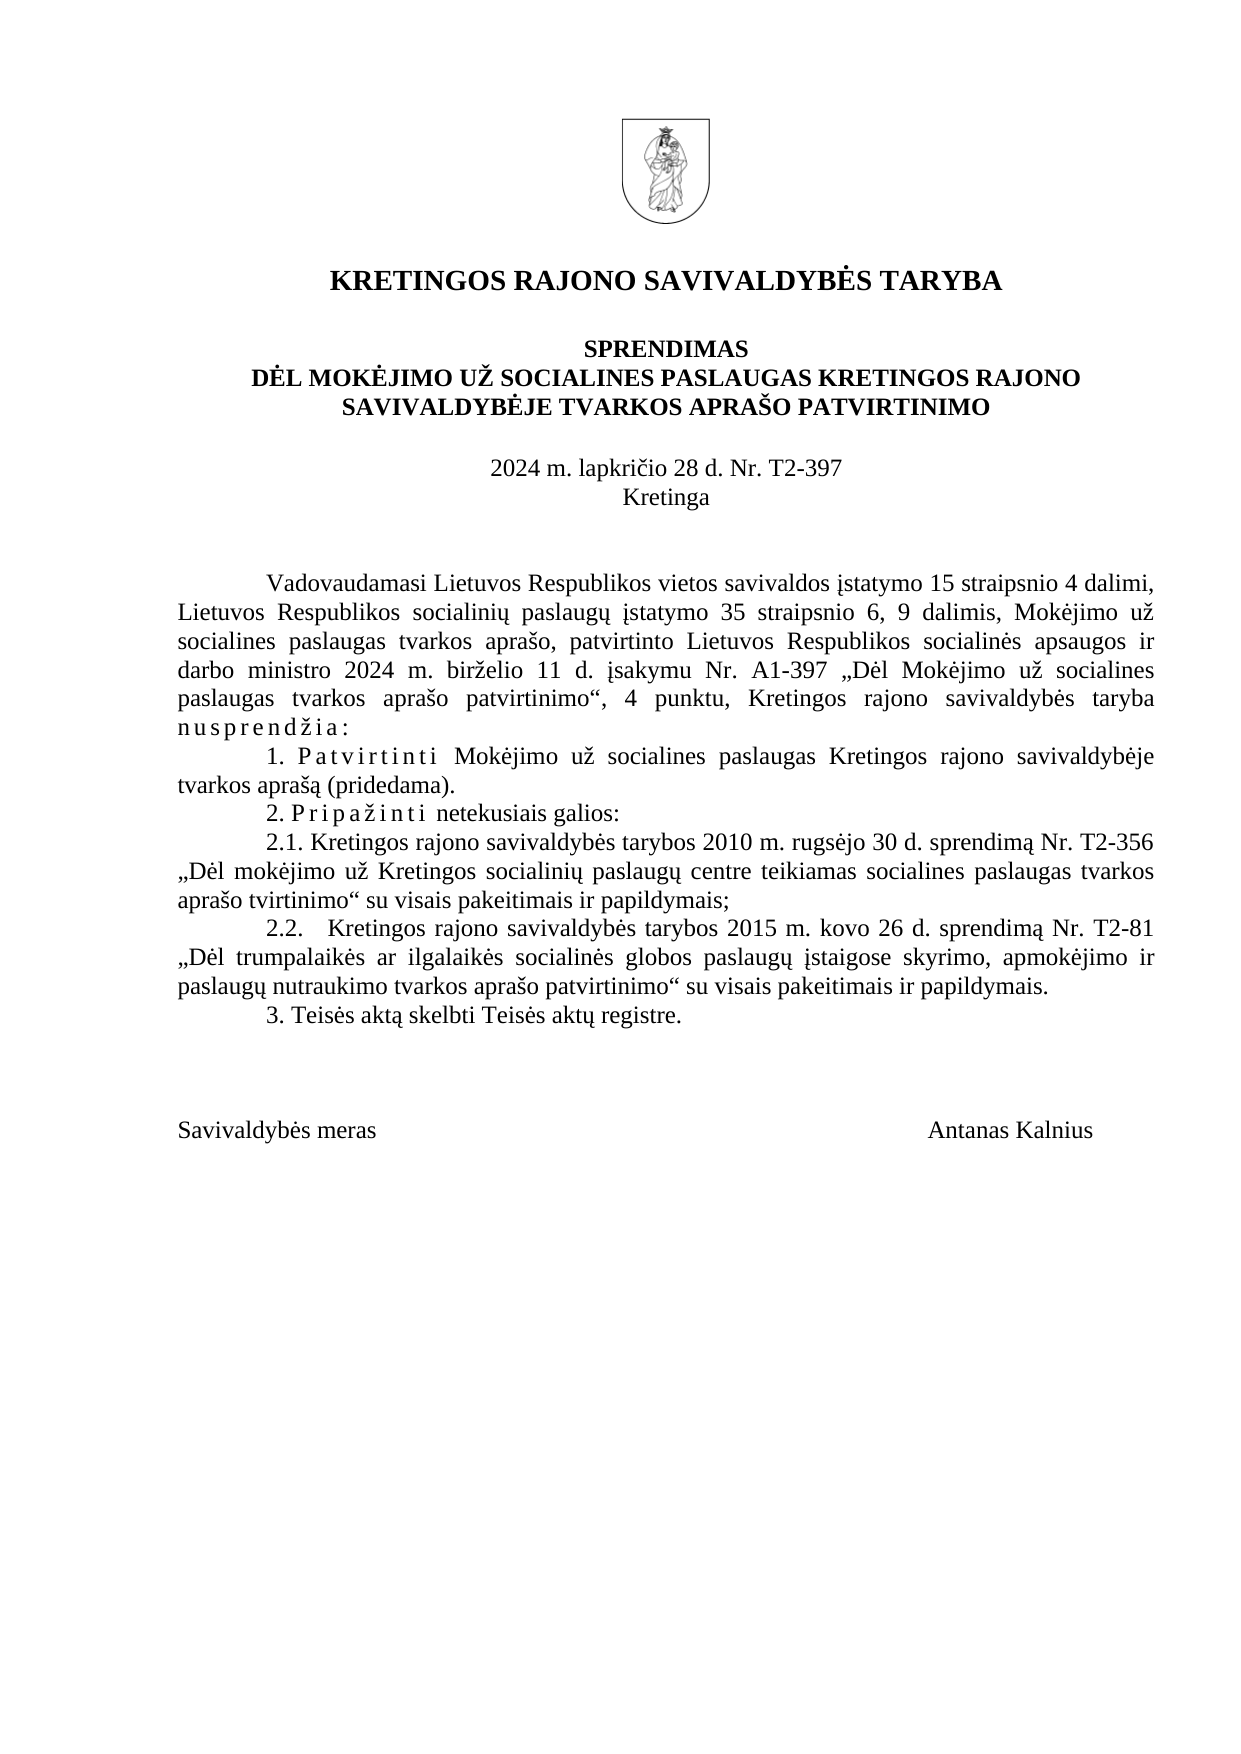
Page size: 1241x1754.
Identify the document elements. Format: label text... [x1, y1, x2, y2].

text KRETINGOS RAJONO SAVIVALDYBĖS TARYBA [177, 263, 1155, 296]
text DĖL MOKĖJIMO UŽ SOCIALINES PASLAUGAS KRETINGOS RAJONO SAVIVALDYBĖJE TVARKOS APRAŠO PATVIRTINIMO [177, 363, 1155, 421]
text 3. Teisės aktą skelbti Teisės aktų registre. [177, 1000, 1155, 1028]
text Savivaldybės meras Antanas Kalnius [177, 1115, 1155, 1143]
text Vadovaudamasi Lietuvos Respublikos vietos savivaldos įstatymo 15 straipsnio 4 dalimi, Lietuvos Respublikos socialinių paslaugų įstatymo 35 straipsnio 6, 9 dalimis, Mokėjimo už socialines paslaugas tvarkos aprašo, patvirtinto Lietuvos Respublikos socialinės apsaugos ir darbo ministro 2024 m. birželio 11 d. įsakymu Nr. A1-397 „Dėl Mokėjimo už socialines paslaugas tvarkos aprašo patvirtinimo“, 4 punktu, Kretingos rajono savivaldybės taryba nusprendžia: [177, 568, 1155, 741]
text 2. Pripažinti netekusiais galios: [177, 798, 1155, 827]
text SPRENDIMAS [177, 334, 1155, 363]
text Kretinga [177, 482, 1155, 511]
text 1. Patvirtinti Mokėjimo už socialines paslaugas Kretingos rajono savivaldybėje tvarkos aprašą (pridedama). [177, 741, 1155, 798]
text 2024 m. lapkričio 28 d. Nr. T2-397 [177, 453, 1155, 482]
text 2.1. Kretingos rajono savivaldybės tarybos 2010 m. rugsėjo 30 d. sprendimą Nr. T2-356 „Dėl mokėjimo už Kretingos socialinių paslaugų centre teikiamas socialines paslaugas tvarkos aprašo tvirtinimo“ su visais pakeitimais ir papildymais; [177, 827, 1155, 913]
text 2.2. Kretingos rajono savivaldybės tarybos 2015 m. kovo 26 d. sprendimą Nr. T2-81 „Dėl trumpalaikės ar ilgalaikės socialinės globos paslaugų įstaigose skyrimo, apmokėjimo ir paslaugų nutraukimo tvarkos aprašo patvirtinimo“ su visais pakeitimais ir papildymais. [177, 913, 1155, 1000]
